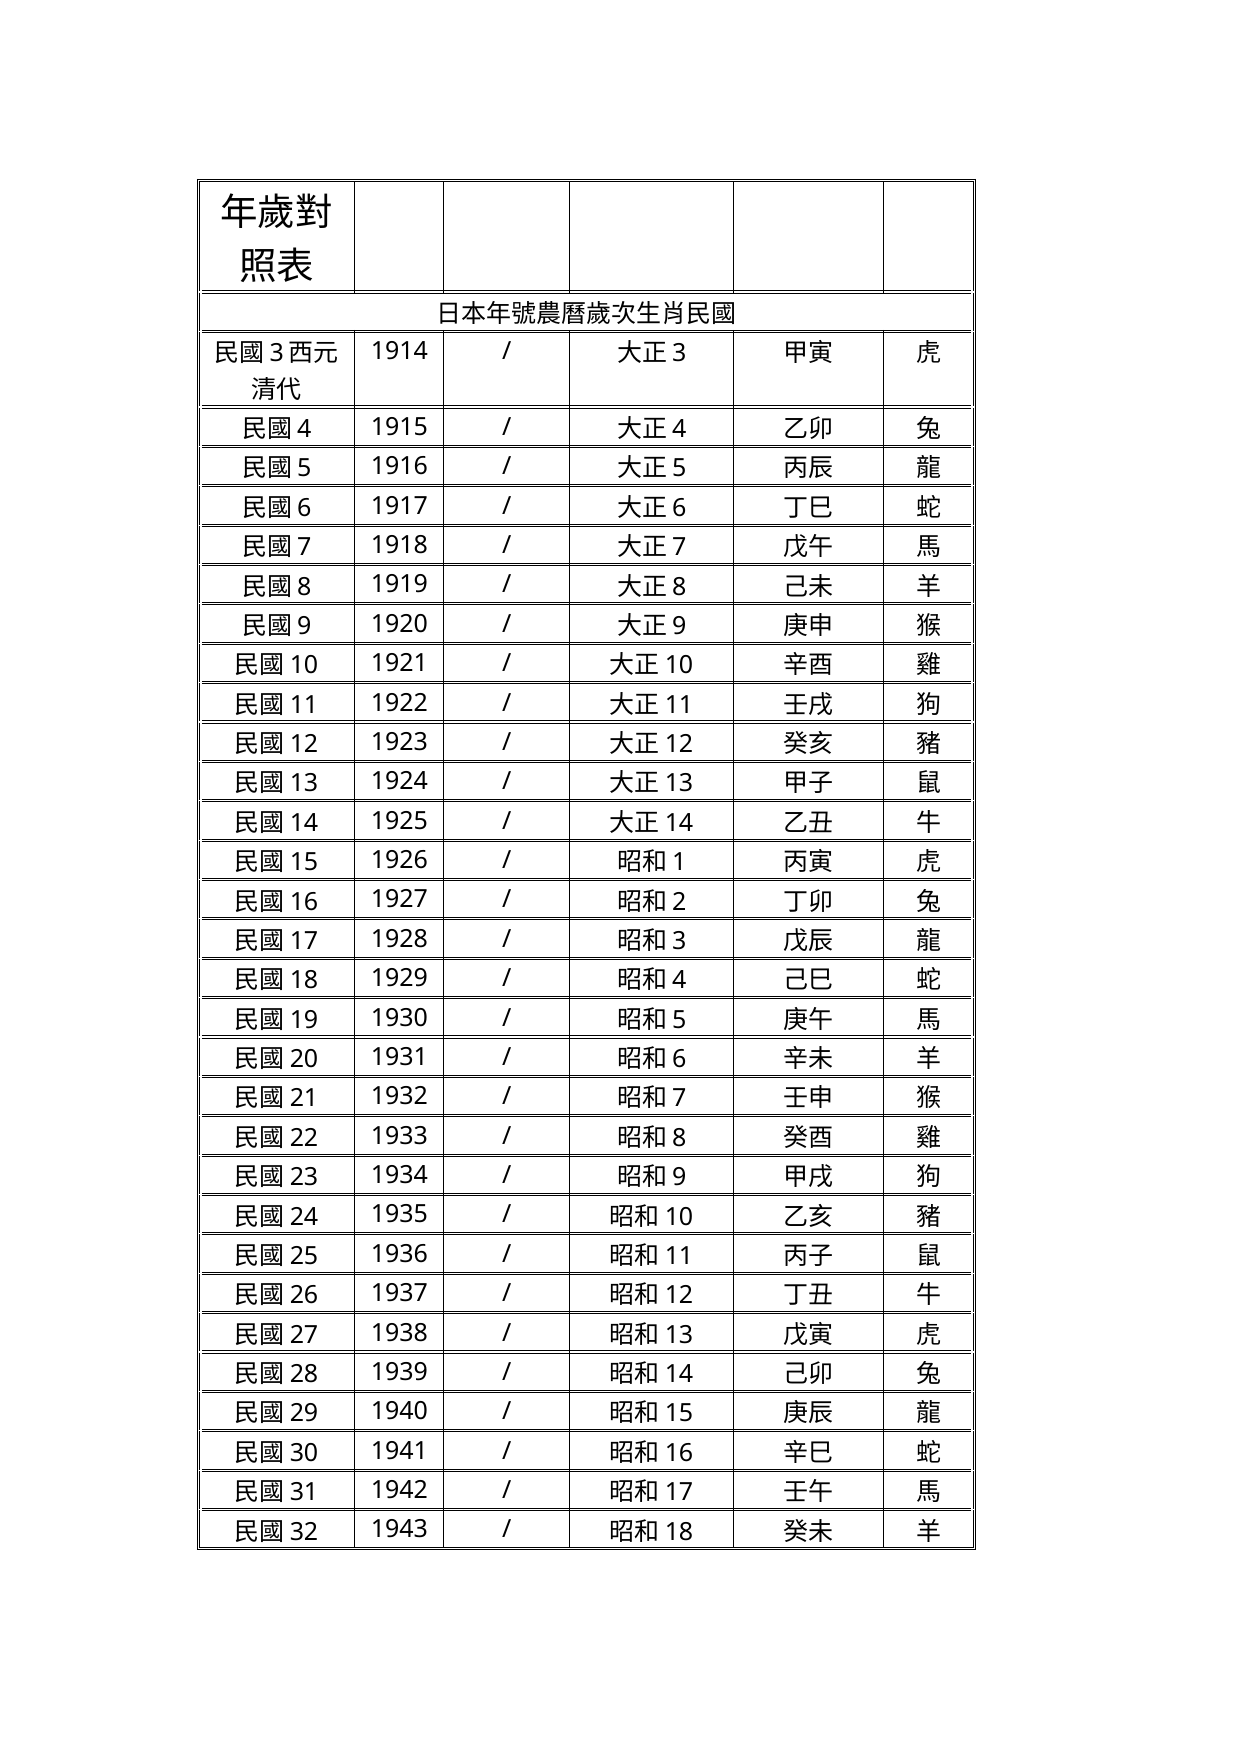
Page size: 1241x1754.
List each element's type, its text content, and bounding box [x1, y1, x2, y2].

table_cell 兔 [884, 878, 974, 917]
table_cell 牛 [884, 1272, 973, 1311]
table_cell 大正4 [570, 409, 733, 445]
table_cell 民國3西元清代 [200, 330, 354, 405]
table_cell 雞 [884, 642, 973, 681]
table_cell 癸未 [734, 1511, 883, 1547]
table_cell 庚辰 [734, 1393, 883, 1429]
table_cell 豬 [884, 720, 974, 760]
table_cell 昭和8 [570, 1117, 733, 1153]
table_cell 1927 [355, 881, 443, 917]
table_cell 昭和6 [570, 1039, 733, 1075]
table_cell 1937 [355, 1275, 443, 1311]
table_cell 丙子 [734, 1235, 883, 1272]
table_cell 民國15 [200, 839, 354, 878]
table_cell 鼠 [884, 1232, 974, 1272]
table_cell 癸亥 [734, 724, 883, 760]
table_cell 1921 [355, 645, 443, 681]
table_cell 1934 [355, 1157, 443, 1193]
table_cell 丙辰 [734, 448, 883, 484]
table_cell 1930 [355, 999, 443, 1035]
table_cell 大正10 [570, 645, 733, 681]
table_cell 昭和9 [570, 1157, 733, 1193]
table_cell 1925 [355, 802, 443, 838]
table_cell 昭和1 [570, 842, 733, 878]
table_cell 昭和14 [570, 1354, 733, 1390]
table_cell 民國11 [198, 681, 354, 720]
table_cell 龍 [884, 917, 974, 957]
table_cell 大正6 [570, 487, 733, 523]
table_cell 己未 [734, 566, 883, 602]
table_cell 民國24 [198, 1193, 354, 1232]
table_header [154, 177, 1019, 1552]
table_cell 馬 [884, 524, 973, 563]
table_cell 戊午 [734, 527, 883, 563]
table_cell 民國21 [200, 1075, 354, 1114]
table_cell 丁巳 [734, 487, 883, 523]
table_cell / [444, 802, 569, 838]
table_cell 民國9 [198, 602, 354, 642]
table_cell 1916 [355, 448, 443, 484]
table_cell 大正14 [570, 802, 733, 838]
table_cell 1915 [355, 409, 443, 445]
table_cell [355, 182, 443, 290]
table_cell 1931 [355, 1039, 443, 1075]
table_cell 己巳 [734, 960, 883, 996]
table_cell 馬 [884, 996, 974, 1035]
table_cell 民國32 [198, 1508, 354, 1547]
table_cell 龍 [884, 445, 973, 484]
table_cell 日本年號農曆歲次生肖民國 [198, 290, 974, 330]
table_cell 昭和18 [570, 1511, 733, 1547]
table_cell 昭和4 [570, 960, 733, 996]
table_cell 大正11 [570, 684, 733, 720]
table_cell [444, 182, 569, 290]
table_cell / [444, 1235, 569, 1272]
table_cell 民國30 [198, 1429, 354, 1468]
table_cell 1936 [355, 1235, 443, 1272]
table_cell 庚申 [734, 605, 883, 642]
table_cell 民國7 [200, 524, 354, 563]
table_cell 狗 [884, 681, 974, 720]
table_cell / [444, 1196, 569, 1232]
table_cell 1932 [355, 1078, 443, 1114]
table_cell 壬申 [734, 1078, 883, 1114]
table_cell / [444, 1472, 569, 1508]
table_cell 乙丑 [734, 802, 883, 838]
table_cell [884, 182, 973, 290]
table_cell 民國26 [200, 1272, 354, 1311]
table_cell 民國22 [198, 1114, 354, 1153]
table_cell 蛇 [884, 484, 974, 523]
table_cell 昭和15 [570, 1393, 733, 1429]
table_cell 昭和17 [570, 1472, 733, 1508]
table_cell 民國13 [200, 760, 354, 799]
table_cell 民國31 [200, 1469, 354, 1508]
table_cell 虎 [884, 839, 973, 878]
table_cell 羊 [884, 1035, 974, 1075]
table_cell 羊 [884, 563, 974, 602]
table_cell 兔 [884, 405, 974, 445]
table_cell 民國10 [200, 642, 354, 681]
table_cell 昭和12 [570, 1275, 733, 1311]
table_cell / [444, 645, 569, 681]
table_cell 壬戌 [734, 684, 883, 720]
table_cell / [444, 527, 569, 563]
table_cell 民國8 [198, 563, 354, 602]
table_cell 民國18 [200, 957, 354, 996]
table_cell 戊寅 [734, 1314, 883, 1350]
table_cell 1920 [355, 605, 443, 642]
table_cell 民國6 [198, 484, 354, 523]
table_cell 1938 [355, 1314, 443, 1350]
table_cell / [444, 1275, 569, 1311]
table_cell 昭和13 [570, 1314, 733, 1350]
table_cell 大正5 [570, 448, 733, 484]
table_cell 1918 [355, 527, 443, 563]
table_cell 1928 [355, 920, 443, 957]
table_cell 大正8 [570, 566, 733, 602]
table_cell / [444, 724, 569, 760]
table_cell 昭和5 [570, 999, 733, 1035]
table_cell 癸酉 [734, 1117, 883, 1153]
table_cell 猴 [884, 602, 974, 642]
table_cell 1914 [355, 333, 443, 405]
table_cell / [444, 1117, 569, 1153]
table_cell 昭和10 [570, 1196, 733, 1232]
table_cell / [444, 999, 569, 1035]
table_cell 昭和2 [570, 881, 733, 917]
table_cell 1939 [355, 1354, 443, 1390]
table_cell 辛酉 [734, 645, 883, 681]
table_cell [734, 182, 883, 290]
table_cell 民國4 [198, 405, 354, 445]
table_cell 丁丑 [734, 1275, 883, 1311]
table_cell 民國19 [198, 996, 354, 1035]
table_cell 蛇 [884, 1429, 974, 1468]
table_cell 昭和16 [570, 1432, 733, 1468]
table_cell 民國27 [198, 1311, 354, 1350]
table_cell 兔 [884, 1350, 974, 1390]
table_cell 乙卯 [734, 409, 883, 445]
table_cell 馬 [884, 1469, 973, 1508]
table_cell 大正3 [570, 333, 733, 405]
table_cell / [444, 1314, 569, 1350]
table_cell 丁卯 [734, 881, 883, 917]
table_cell 大正9 [570, 605, 733, 642]
table_cell 豬 [884, 1193, 974, 1232]
table_cell / [444, 333, 569, 405]
table_cell 1940 [355, 1393, 443, 1429]
table_cell / [444, 1393, 569, 1429]
table_cell 民國23 [200, 1154, 354, 1193]
table_cell / [444, 448, 569, 484]
table_cell 民國5 [200, 445, 354, 484]
table_cell 大正12 [570, 724, 733, 760]
table_cell 1922 [355, 684, 443, 720]
table_cell / [444, 409, 569, 445]
table_cell 1919 [355, 566, 443, 602]
table_cell 民國17 [198, 917, 354, 957]
table_cell / [444, 1354, 569, 1390]
table_cell 狗 [884, 1154, 973, 1193]
table_cell 民國16 [198, 878, 354, 917]
table_cell 壬午 [734, 1472, 883, 1508]
table_cell 民國25 [198, 1232, 354, 1272]
table_cell 己卯 [734, 1354, 883, 1390]
table_cell 丙寅 [734, 842, 883, 878]
table_cell / [444, 960, 569, 996]
table_cell / [444, 605, 569, 642]
table_cell 1933 [355, 1117, 443, 1153]
table_cell 年歲對照表 [200, 182, 354, 290]
table_cell 辛巳 [734, 1432, 883, 1468]
table_cell / [444, 842, 569, 878]
table_cell 羊 [884, 1508, 974, 1547]
table_cell 1926 [355, 842, 443, 878]
table_cell / [444, 487, 569, 523]
table_cell 民國12 [198, 720, 354, 760]
table_cell 戊辰 [734, 920, 883, 957]
table_cell 雞 [884, 1114, 974, 1153]
table_cell 鼠 [884, 760, 973, 799]
table_cell 昭和11 [570, 1235, 733, 1272]
table_cell 1929 [355, 960, 443, 996]
table_cell 牛 [884, 799, 974, 838]
table_cell / [444, 566, 569, 602]
table_cell 1943 [355, 1511, 443, 1547]
table_cell 庚午 [734, 999, 883, 1035]
table_cell 辛未 [734, 1039, 883, 1075]
table_cell 昭和3 [570, 920, 733, 957]
table_cell 1935 [355, 1196, 443, 1232]
table_cell 甲戌 [734, 1157, 883, 1193]
table_cell 1923 [355, 724, 443, 760]
table_cell [570, 182, 733, 290]
table_cell 甲子 [734, 763, 883, 799]
table_cell / [444, 881, 569, 917]
table_cell / [444, 1078, 569, 1114]
table_cell 甲寅 [734, 333, 883, 405]
table_cell 虎 [884, 1311, 974, 1350]
table_cell 龍 [884, 1390, 973, 1429]
table_cell / [444, 1511, 569, 1547]
table_cell / [444, 920, 569, 957]
table_cell 大正13 [570, 763, 733, 799]
table_cell 虎 [884, 330, 973, 405]
table_cell 1924 [355, 763, 443, 799]
table_cell 民國28 [198, 1350, 354, 1390]
table_cell / [444, 1432, 569, 1468]
table_cell 民國29 [200, 1390, 354, 1429]
table_cell / [444, 1039, 569, 1075]
table_cell 蛇 [884, 957, 973, 996]
table_cell 猴 [884, 1075, 973, 1114]
table_cell 民國14 [198, 799, 354, 838]
table_cell / [444, 763, 569, 799]
table_cell 1917 [355, 487, 443, 523]
table_cell 大正7 [570, 527, 733, 563]
table_cell 昭和7 [570, 1078, 733, 1114]
table_cell 民國20 [198, 1035, 354, 1075]
table_cell / [444, 684, 569, 720]
table_cell 1941 [355, 1432, 443, 1468]
table_cell 乙亥 [734, 1196, 883, 1232]
table_cell / [444, 1157, 569, 1193]
table_cell 1942 [355, 1472, 443, 1508]
